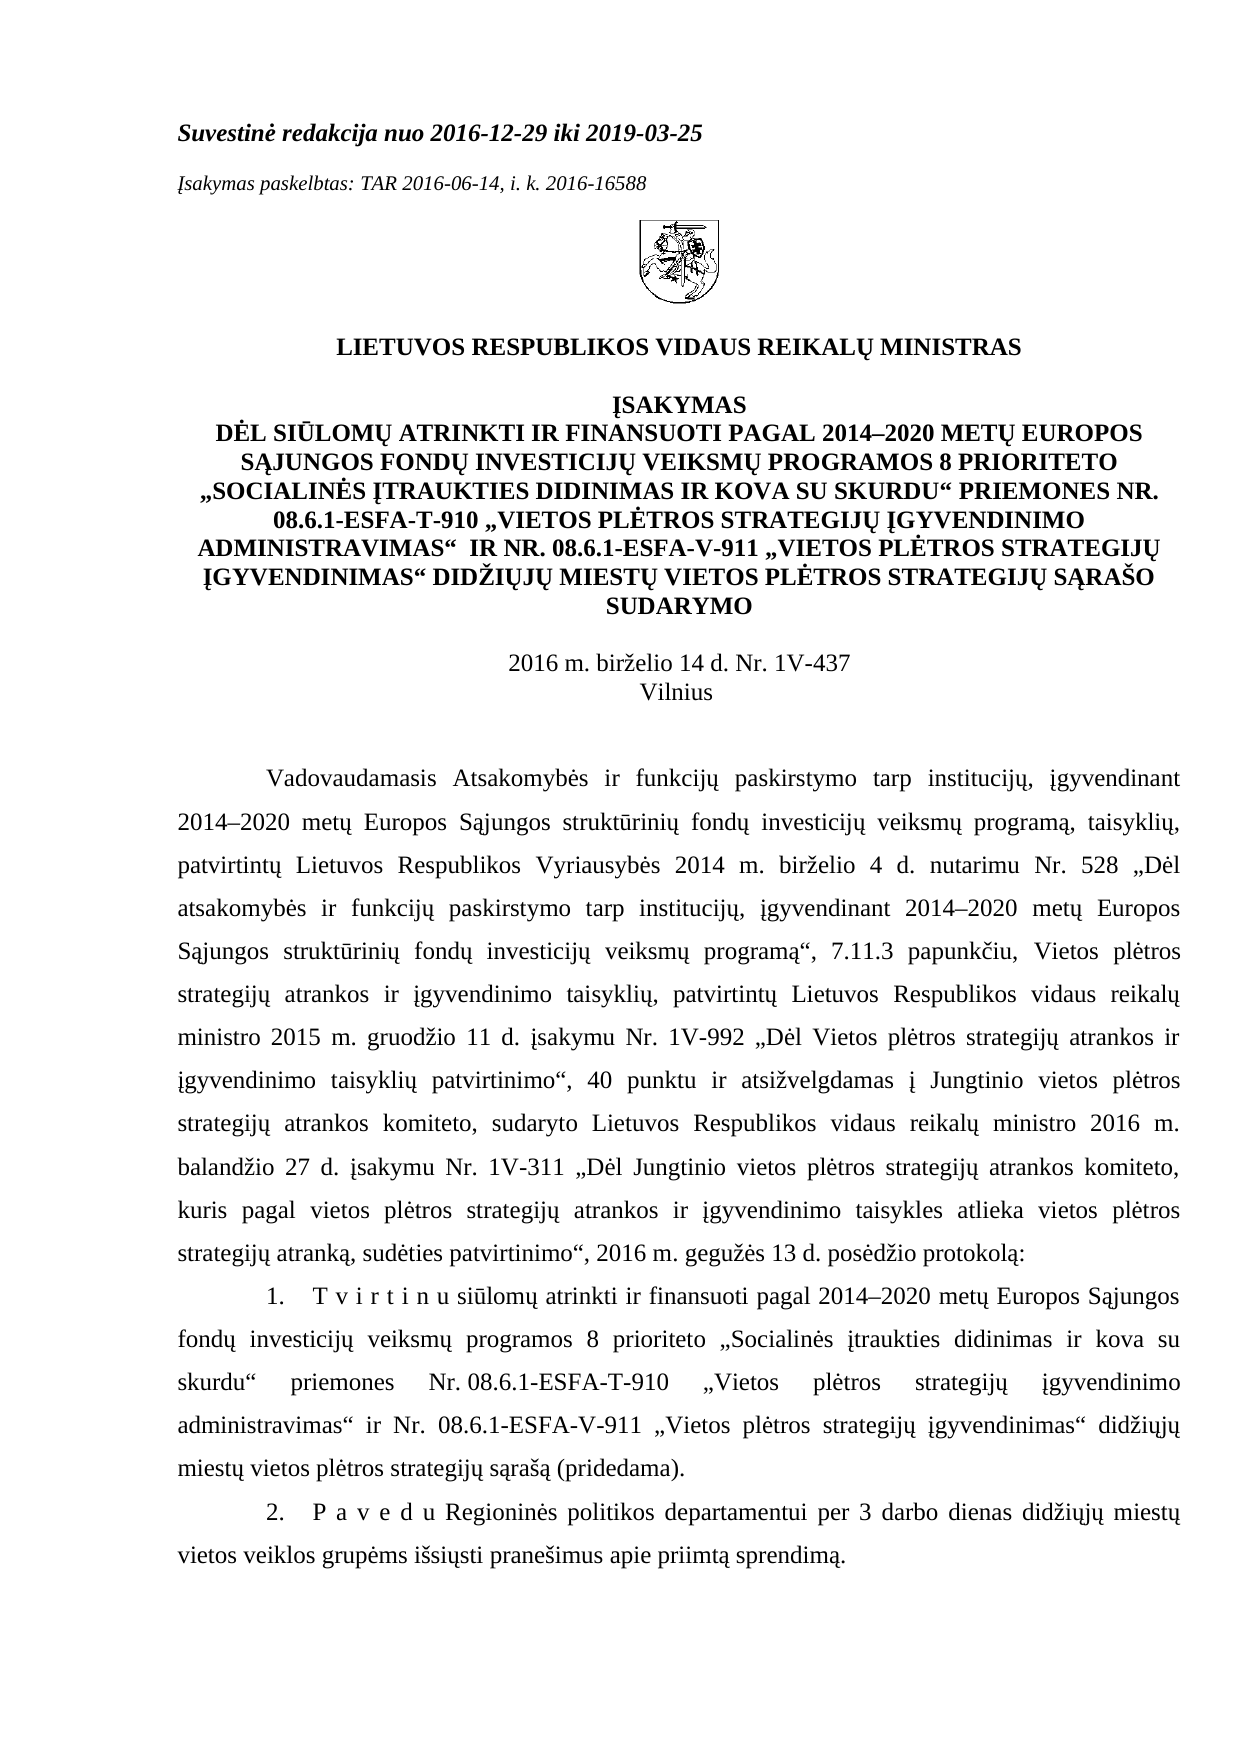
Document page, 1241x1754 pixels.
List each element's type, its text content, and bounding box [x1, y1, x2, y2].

text Vilnius [177, 677, 1181, 706]
text LIETUVOS RESPUBLIKOS VIDAUS REIKALŲ MINISTRAS [177, 332, 1181, 361]
text ĮSAKYMAS [177, 390, 1181, 418]
text 2016 m. birželio 14 d. Nr. 1V-437 [177, 648, 1181, 677]
text DĖL SIŪLOMŲ ATRINKTI IR FINANSUOTI PAGAL 2014–2020 METŲ EUROPOS SĄJUNGOS FONDŲ INVESTICIJŲ VEIKSMŲ PROGRAMOS 8 PRIORITETO „SOCIALINĖS ĮTRAUKTIES DIDINIMAS IR KOVA SU SKURDU“ PRIEMONES NR. 08.6.1-ESFA-T-910 „VIETOS PLĖTROS STRATEGIJŲ ĮGYVENDINIMO ADMINISTRAVIMAS“ IR NR. 08.6.1-ESFA-V-911 „VIETOS PLĖTROS STRATEGIJŲ ĮGYVENDINIMAS“ DIDŽIŲJŲ MIESTŲ VIETOS PLĖTROS STRATEGIJŲ SĄRAŠO SUDARYMO [177, 418, 1181, 620]
text Įsakymas paskelbtas: TAR 2016-06-14, i. k. 2016-16588 [177, 171, 1181, 195]
text Vadovaudamasis Atsakomybės ir funkcijų paskirstymo tarp institucijų, įgyvendinant 2014–2020 metų Europos Sąjungos struktūrinių fondų investicijų veiksmų programą, taisyklių, patvirtintų Lietuvos Respublikos Vyriausybės 2014 m. birželio 4 d. nutarimu Nr. 528 „Dėl atsakomybės ir funkcijų paskirstymo tarp institucijų, įgyvendinant 2014–2020 metų Europos Sąjungos struktūrinių fondų investicijų veiksmų programą“, 7.11.3 papunkčiu, Vietos plėtros strategijų atrankos ir įgyvendinimo taisyklių, patvirtintų Lietuvos Respublikos vidaus reikalų ministro 2015 m. gruodžio 11 d. įsakymu Nr. 1V-992 „Dėl Vietos plėtros strategijų atrankos ir įgyvendinimo taisyklių patvirtinimo“, 40 punktu ir atsižvelgdamas į Jungtinio vietos plėtros strategijų atrankos komiteto, sudaryto Lietuvos Respublikos vidaus reikalų ministro 2016 m. balandžio 27 d. įsakymu Nr. 1V-311 „Dėl Jungtinio vietos plėtros strategijų atrankos komiteto, kuris pagal vietos plėtros strategijų atrankos ir įgyvendinimo taisykles atlieka vietos plėtros strategijų atranką, sudėties patvirtinimo“, 2016 m. gegužės 13 d. posėdžio protokolą: [177, 763, 1181, 1267]
text 1. T v i r t i n u siūlomų atrinkti ir finansuoti pagal 2014–2020 metų Europos Sąjungos fondų investicijų veiksmų programos 8 prioriteto „Socialinės įtraukties didinimas ir kova su skurdu“ priemones Nr. 08.6.1-ESFA-T-910 „Vietos plėtros strategijų įgyvendinimo administravimas“ ir Nr. 08.6.1-ESFA-V-911 „Vietos plėtros strategijų įgyvendinimas“ didžiųjų miestų vietos plėtros strategijų sąrašą (pridedama). [177, 1281, 1181, 1482]
text Suvestinė redakcija nuo 2016-12-29 iki 2019-03-25 [177, 118, 1181, 147]
text 2. P a v e d u Regioninės politikos departamentui per 3 darbo dienas didžiųjų miestų vietos veiklos grupėms išsiųsti pranešimus apie priimtą sprendimą. [177, 1497, 1181, 1568]
